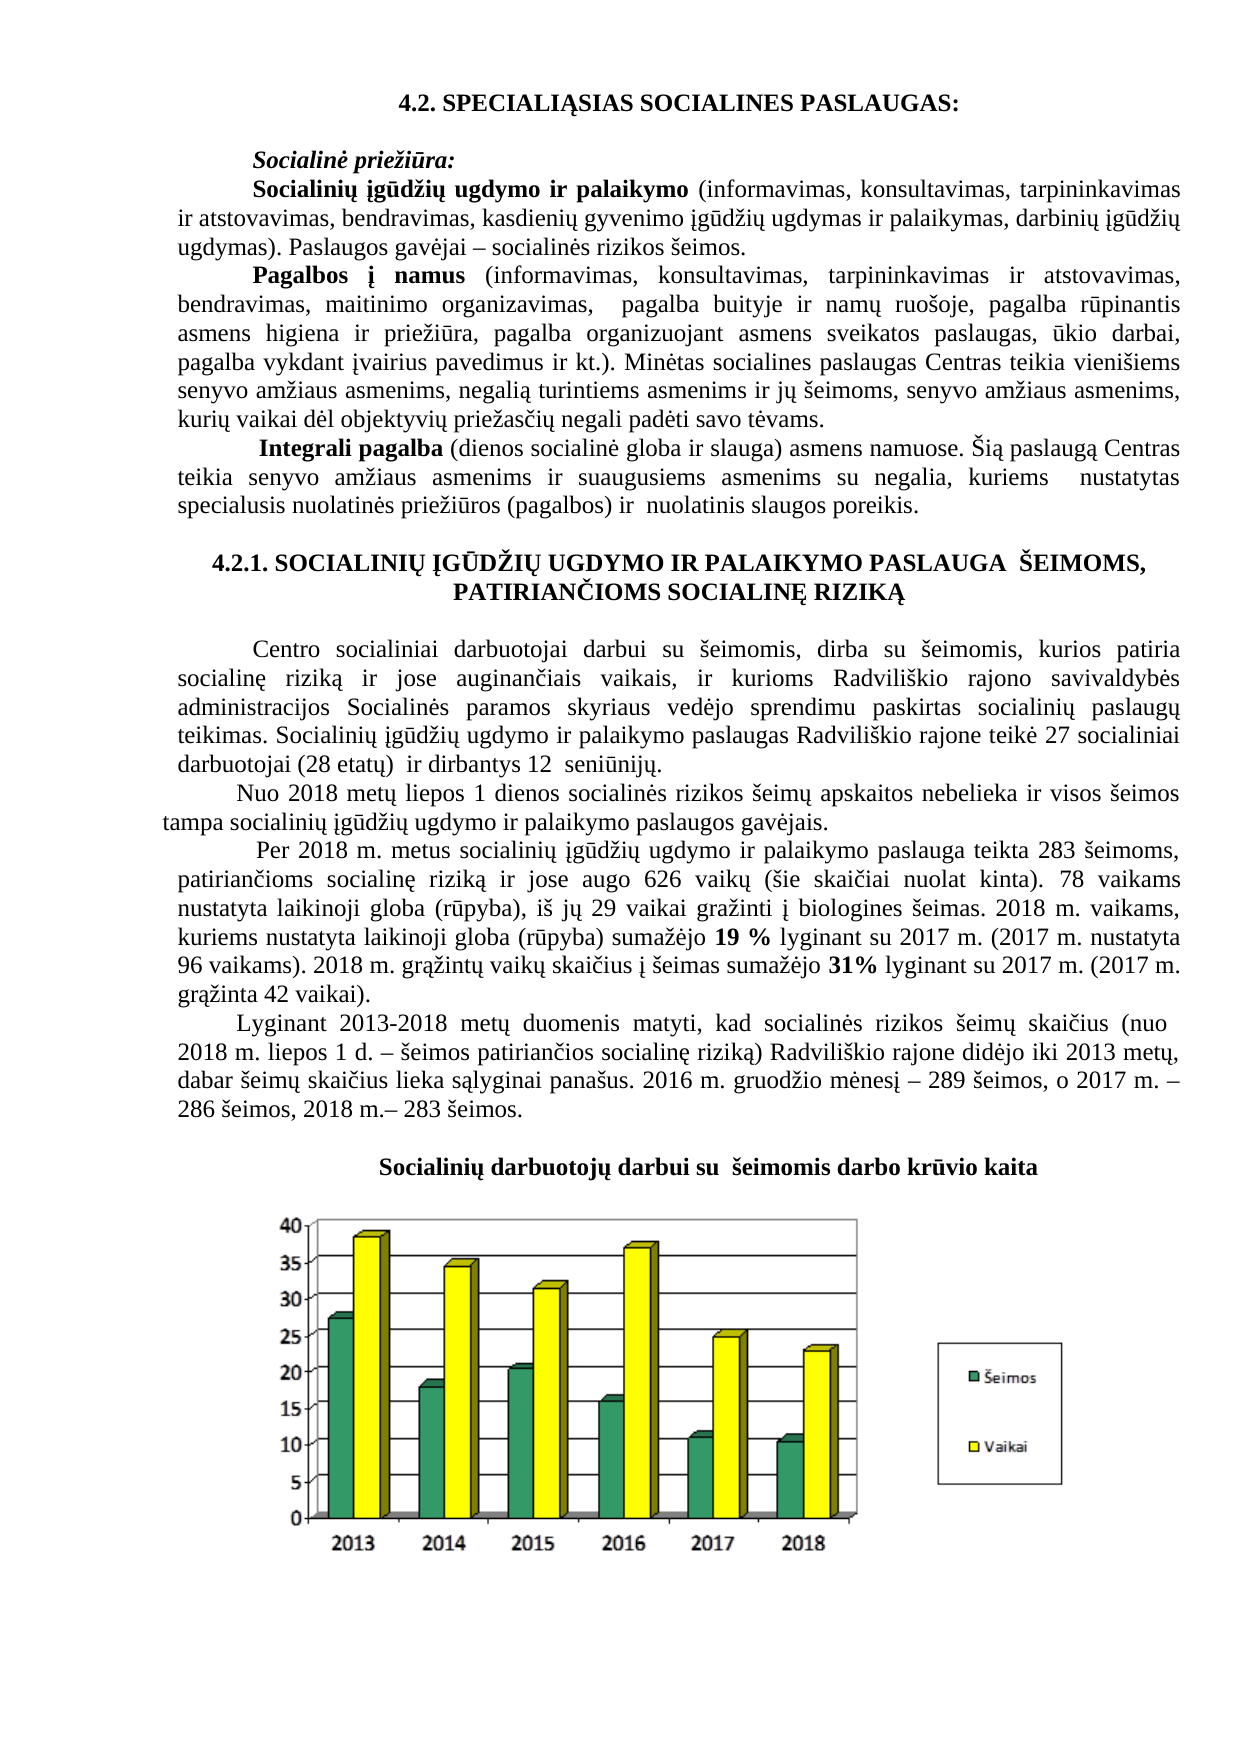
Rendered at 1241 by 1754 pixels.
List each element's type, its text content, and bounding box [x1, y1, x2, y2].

text Socialinių įgūdžių ugdymo ir palaikymo (informavimas, konsultavimas, tarpininkavimas ir atstovavimas, bendravimas, kasdienių gyvenimo įgūdžių ugdymas ir palaikymas, darbinių įgūdžių ugdymas). Paslaugos gavėjai – socialinės rizikos šeimos. [177, 174, 1181, 260]
text 4.2. SPECIALIĄSIAS SOCIALINES PASLAUGAS: [177, 59, 1181, 117]
text 4.2.1. SOCIALINIŲ ĮGŪDŽIŲ UGDYMO IR PALAIKYMO PASLAUGA ŠEIMOMS, PATIRIANČIOMS SOCIALINĘ RIZIKĄ [177, 548, 1181, 605]
text Socialinė priežiūra: [177, 145, 1181, 174]
text Integrali pagalba (dienos socialinė globa ir slauga) asmens namuose. Šią paslaugą Centras teikia senyvo amžiaus asmenims ir suaugusiems asmenims su negalia, kuriems nustatytas specialusis nuolatinės priežiūros (pagalbos) ir nuolatinis slaugos poreikis. [177, 433, 1181, 519]
text Socialinių darbuotojų darbui su šeimomis darbo krūvio kaita [177, 1152, 1181, 1590]
text Pagalbos į namus (informavimas, konsultavimas, tarpininkavimas ir atstovavimas, bendravimas, maitinimo organizavimas, pagalba buityje ir namų ruošoje, pagalba rūpinantis asmens higiena ir priežiūra, pagalba organizuojant asmens sveikatos paslaugas, ūkio darbai, pagalba vykdant įvairius pavedimus ir kt.). Minėtas socialines paslaugas Centras teikia vienišiems senyvo amžiaus asmenims, negalią turintiems asmenims ir jų šeimoms, senyvo amžiaus asmenims, kurių vaikai dėl objektyvių priežasčių negali padėti savo tėvams. [177, 260, 1181, 433]
text Per 2018 m. metus socialinių įgūdžių ugdymo ir palaikymo paslauga teikta 283 šeimoms, patiriančioms socialinę riziką ir jose augo 626 vaikų (šie skaičiai nuolat kinta). 78 vaikams nustatyta laikinoji globa (rūpyba), iš jų 29 vaikai gražinti į biologines šeimas. 2018 m. vaikams, kuriems nustatyta laikinoji globa (rūpyba) sumažėjo 19 % lyginant su 2017 m. (2017 m. nustatyta 96 vaikams). 2018 m. grąžintų vaikų skaičius į šeimas sumažėjo 31% lyginant su 2017 m. (2017 m. grąžinta 42 vaikai). [177, 835, 1181, 1008]
text Lyginant 2013-2018 metų duomenis matyti, kad socialinės rizikos šeimų skaičius (nuo 2018 m. liepos 1 d. – šeimos patiriančios socialinę riziką) Radviliškio rajone didėjo iki 2013 metų, dabar šeimų skaičius lieka sąlyginai panašus. 2016 m. gruodžio mėnesį – 289 šeimos, o 2017 m. – 286 šeimos, 2018 m.– 283 šeimos. [177, 1008, 1181, 1123]
text Nuo 2018 metų liepos 1 dienos socialinės rizikos šeimų apskaitos nebelieka ir visos šeimos tampa socialinių įgūdžių ugdymo ir palaikymo paslaugos gavėjais. [162, 778, 1181, 835]
text Centro socialiniai darbuotojai darbui su šeimomis, dirba su šeimomis, kurios patiria socialinę riziką ir jose auginančiais vaikais, ir kurioms Radviliškio rajono savivaldybės administracijos Socialinės paramos skyriaus vedėjo sprendimu paskirtas socialinių paslaugų teikimas. Socialinių įgūdžių ugdymo ir palaikymo paslaugas Radviliškio rajone teikė 27 socialiniai darbuotojai (28 etatų) ir dirbantys 12 seniūnijų. [177, 634, 1181, 778]
